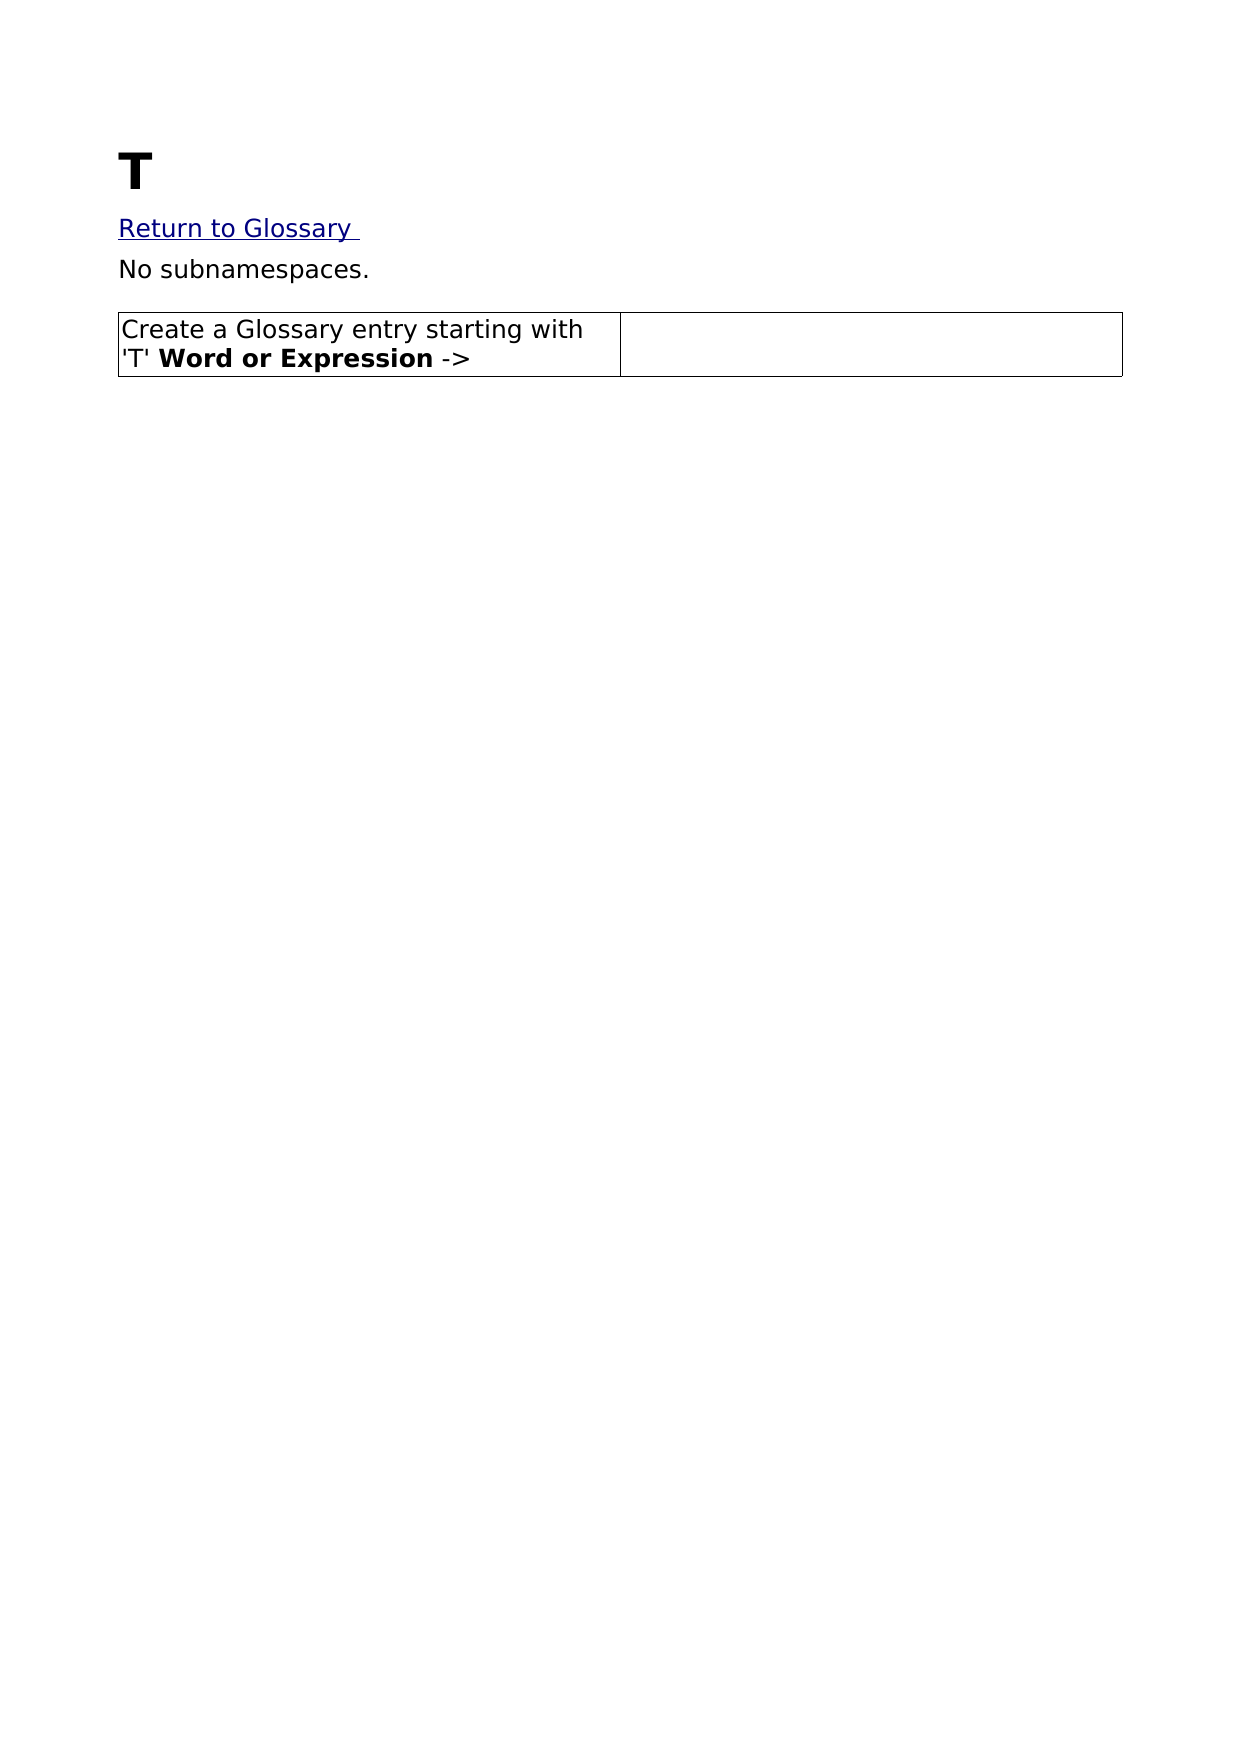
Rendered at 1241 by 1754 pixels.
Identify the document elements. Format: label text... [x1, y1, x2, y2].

subtitle T [118, 143, 1122, 201]
text Return to Glossary [118, 214, 1122, 243]
table_header [621, 313, 1122, 376]
text No subnamespaces. [118, 256, 1122, 285]
table_header Create a Glossary entry starting with 'T' Word or Expression -> [119, 313, 620, 376]
